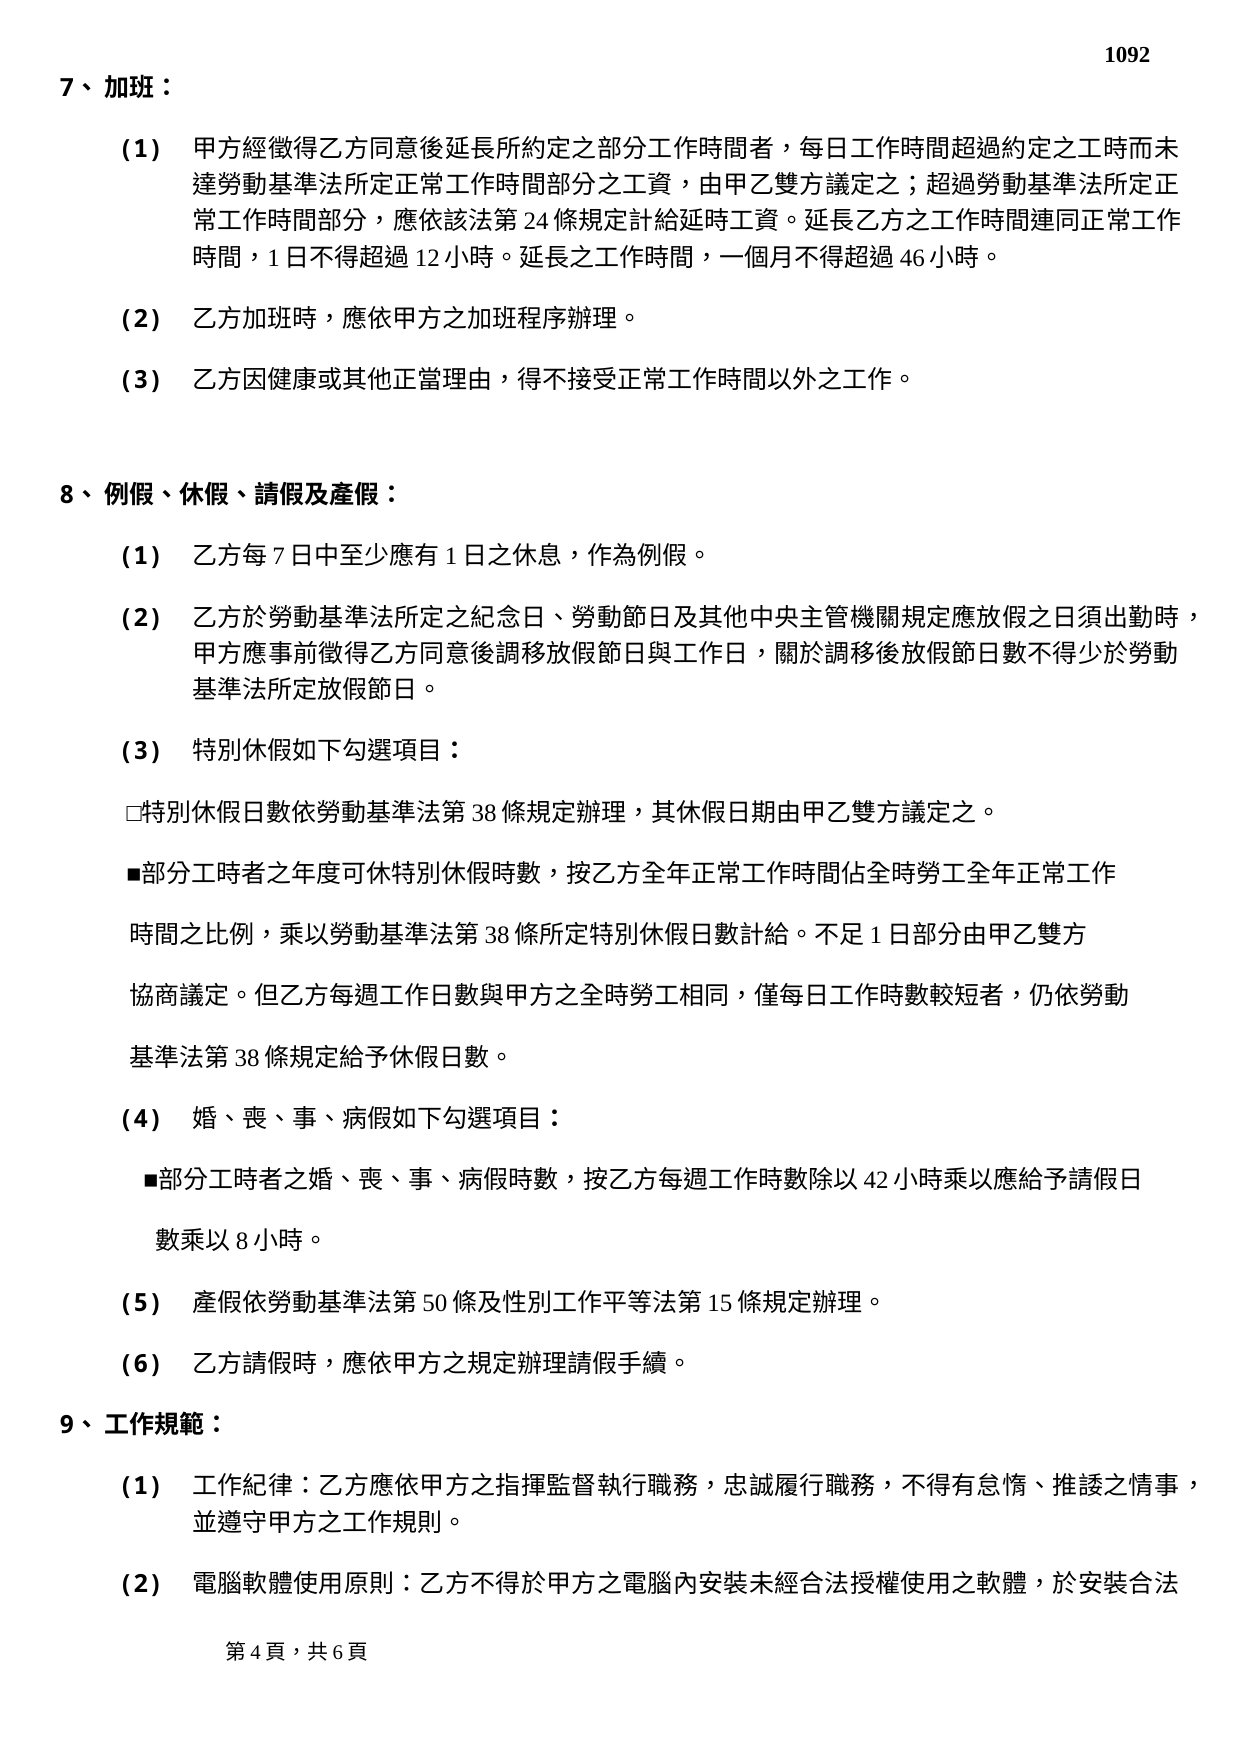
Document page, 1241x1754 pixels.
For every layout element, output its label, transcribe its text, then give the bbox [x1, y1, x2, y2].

list 乙方於勞動基準法所定之紀念日、勞動節日及其他中央主管機關規定應放假之日須出勤時，甲方應事前徵得乙方同意後調移放假節日與工作日，關於調移後放假節日數不得少於勞動基準法所定放假節日。 [118, 597, 1181, 706]
list 例假、休假、請假及產假： [59, 474, 1181, 511]
list 乙方每7日中至少應有1日之休息，作為例假。 [118, 536, 1181, 572]
list 工作紀律：乙方應依甲方之指揮監督執行職務，忠誠履行職務，不得有怠惰、推諉之情事，並遵守甲方之工作規則。 [118, 1466, 1181, 1538]
text 協商議定。但乙方每週工作日數與甲方之全時勞工相同，僅每日工作時數較短者，仍依勞動 [67, 976, 1181, 1012]
text □特別休假日數依勞動基準法第38條規定辦理，其休假日期由甲乙雙方議定之。 [89, 792, 1181, 828]
list 產假依勞動基準法第50條及性別工作平等法第15條規定辦理。 [118, 1282, 1181, 1318]
text 時間之比例，乘以勞動基準法第38條所定特別休假日數計給。不足1日部分由甲乙雙方 [67, 914, 1181, 951]
list 婚、喪、事、病假如下勾選項目： [118, 1098, 1181, 1134]
list 電腦軟體使用原則：乙方不得於甲方之電腦內安裝未經合法授權使用之軟體，於安裝合法 [118, 1563, 1181, 1599]
list 特別休假如下勾選項目： [118, 731, 1181, 767]
list 乙方因健康或其他正當理由，得不接受正常工作時間以外之工作。 [118, 359, 1181, 396]
text ■部分工時者之婚、喪、事、病假時數，按乙方每週工作時數除以42小時乘以應給予請假日 [118, 1159, 1181, 1196]
list 乙方加班時，應依甲方之加班程序辦理。 [118, 298, 1181, 334]
list 工作規範： [59, 1404, 1181, 1441]
text ■部分工時者之年度可休特別休假時數，按乙方全年正常工作時間佔全時勞工全年正常工作 [88, 853, 1181, 889]
list 甲方經徵得乙方同意後延長所約定之部分工作時間者，每日工作時間超過約定之工時而未達勞動基準法所定正常工作時間部分之工資，由甲乙雙方議定之；超過勞動基準法所定正常工作時間部分，應依該法第24條規定計給延時工資。延長乙方之工作時間連同正常工作時間，1日不得超過12小時。延長之工作時間，一個月不得超過46小時。 [118, 128, 1181, 273]
text 數乘以8小時。 [118, 1221, 1181, 1257]
list 加班： [59, 67, 1181, 103]
list 乙方請假時，應依甲方之規定辦理請假手續。 [118, 1343, 1181, 1379]
text 基準法第38條規定給予休假日數。 [67, 1037, 1181, 1073]
